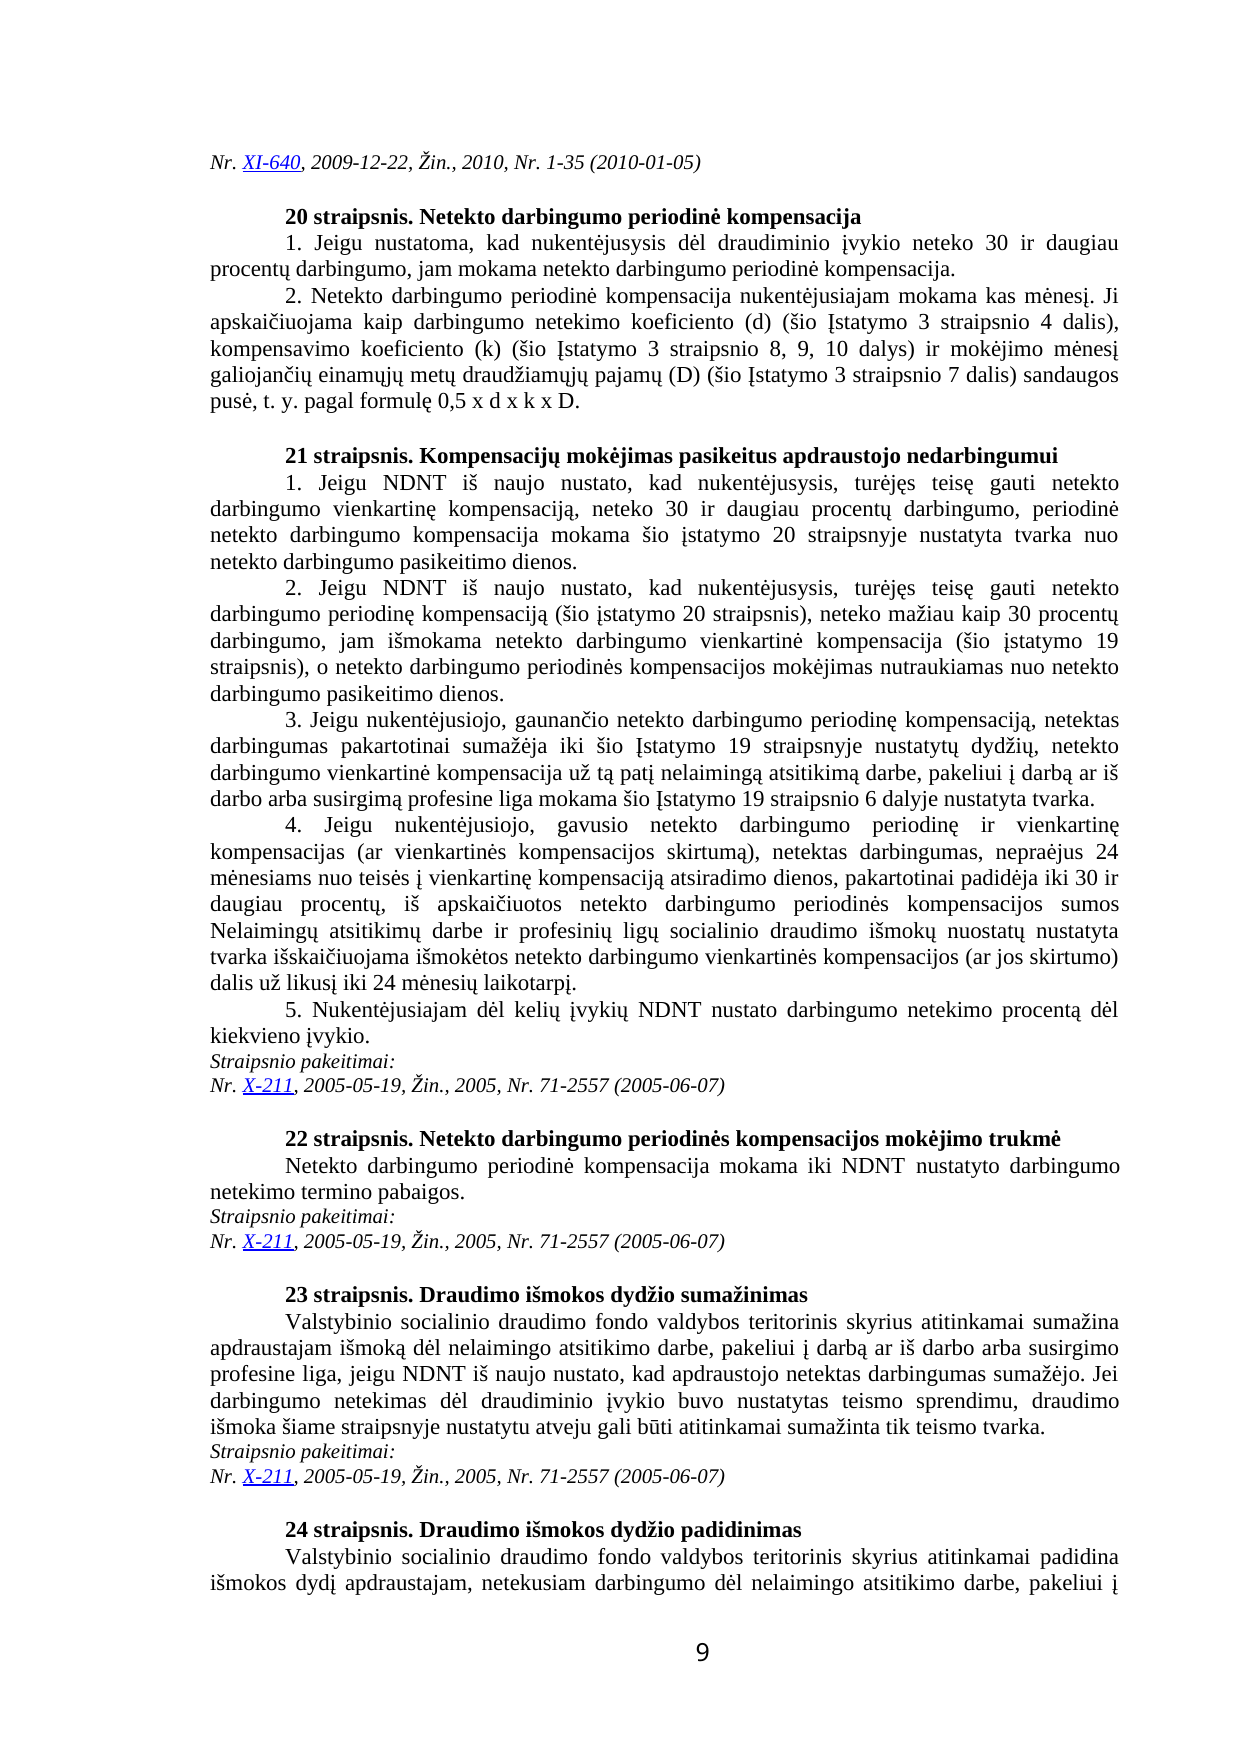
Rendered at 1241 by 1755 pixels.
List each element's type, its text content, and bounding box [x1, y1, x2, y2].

text Nr. XI-640, 2009-12-22, Žin., 2010, Nr. 1-35 (2010-01-05) [210, 150, 1120, 174]
text 3. Jeigu nukentėjusiojo, gaunančio netekto darbingumo periodinę kompensaciją, netektas darbingumas pakartotinai sumažėja iki šio Įstatymo 19 straipsnyje nustatytų dydžių, netekto darbingumo vienkartinė kompensacija už tą patį nelaimingą atsitikimą darbe, pakeliui į darbą ar iš darbo arba susirgimą profesine liga mokama šio Įstatymo 19 straipsnio 6 dalyje nustatyta tvarka. [210, 706, 1120, 811]
text Valstybinio socialinio draudimo fondo valdybos teritorinis skyrius atitinkamai padidina išmokos dydį apdraustajam, netekusiam darbingumo dėl nelaimingo atsitikimo darbe, pakeliui į [210, 1543, 1120, 1595]
text 5. Nukentėjusiajam dėl kelių įvykių NDNT nustato darbingumo netekimo procentą dėl kiekvieno įvykio. [210, 996, 1120, 1048]
text Valstybinio socialinio draudimo fondo valdybos teritorinis skyrius atitinkamai sumažina apdraustajam išmoką dėl nelaimingo atsitikimo darbe, pakeliui į darbą ar iš darbo arba susirgimo profesine liga, jeigu NDNT iš naujo nustato, kad apdraustojo netektas darbingumas sumažėjo. Jei darbingumo netekimas dėl draudiminio įvykio buvo nustatytas teismo sprendimu, draudimo išmoka šiame straipsnyje nustatytu atveju gali būti atitinkamai sumažinta tik teismo tvarka. [210, 1308, 1120, 1439]
text 21 straipsnis. Kompensacijų mokėjimas pasikeitus apdraustojo nedarbingumui [210, 442, 1120, 469]
text Nr. X-211, 2005-05-19, Žin., 2005, Nr. 71-2557 (2005-06-07) [210, 1463, 1120, 1488]
text Nr. X-211, 2005-05-19, Žin., 2005, Nr. 71-2557 (2005-06-07) [210, 1073, 1120, 1097]
text 22 straipsnis. Netekto darbingumo periodinės kompensacijos mokėjimo trukmė [285, 1125, 1120, 1152]
text 23 straipsnis. Draudimo išmokos dydžio sumažinimas [210, 1281, 1120, 1308]
text Nr. X-211, 2005-05-19, Žin., 2005, Nr. 71-2557 (2005-06-07) [210, 1228, 1120, 1253]
text 20 straipsnis. Netekto darbingumo periodinė kompensacija [210, 203, 1120, 229]
text 1. Jeigu nustatoma, kad nukentėjusysis dėl draudiminio įvykio neteko 30 ir daugiau procentų darbingumo, jam mokama netekto darbingumo periodinė kompensacija. [210, 229, 1120, 282]
text 4. Jeigu nukentėjusiojo, gavusio netekto darbingumo periodinę ir vienkartinę kompensacijas (ar vienkartinės kompensacijos skirtumą), netektas darbingumas, nepraėjus 24 mėnesiams nuo teisės į vienkartinę kompensaciją atsiradimo dienos, pakartotinai padidėja iki 30 ir daugiau procentų, iš apskaičiuotos netekto darbingumo periodinės kompensacijos sumos Nelaimingų atsitikimų darbe ir profesinių ligų socialinio draudimo išmokų nuostatų nustatyta tvarka išskaičiuojama išmokėtos netekto darbingumo vienkartinės kompensacijos (ar jos skirtumo) dalis už likusį iki 24 mėnesių laikotarpį. [210, 811, 1120, 996]
text 24 straipsnis. Draudimo išmokos dydžio padidinimas [210, 1516, 1120, 1543]
text Netekto darbingumo periodinė kompensacija mokama iki NDNT nustatyto darbingumo netekimo termino pabaigos. [210, 1152, 1120, 1204]
text 2. Netekto darbingumo periodinė kompensacija nukentėjusiajam mokama kas mėnesį. Ji apskaičiuojama kaip darbingumo netekimo koeficiento (d) (šio Įstatymo 3 straipsnio 4 dalis), kompensavimo koeficiento (k) (šio Įstatymo 3 straipsnio 8, 9, 10 dalys) ir mokėjimo mėnesį galiojančių einamųjų metų draudžiamųjų pajamų (D) (šio Įstatymo 3 straipsnio 7 dalis) sandaugos pusė, t. y. pagal formulę 0,5 x d x k x D. [210, 282, 1120, 414]
text Straipsnio pakeitimai: [210, 1048, 1120, 1073]
text Straipsnio pakeitimai: [210, 1439, 1120, 1463]
text 2. Jeigu NDNT iš naujo nustato, kad nukentėjusysis, turėjęs teisę gauti netekto darbingumo periodinę kompensaciją (šio įstatymo 20 straipsnis), neteko mažiau kaip 30 procentų darbingumo, jam išmokama netekto darbingumo vienkartinė kompensacija (šio įstatymo 19 straipsnis), o netekto darbingumo periodinės kompensacijos mokėjimas nutraukiamas nuo netekto darbingumo pasikeitimo dienos. [210, 574, 1120, 706]
text Straipsnio pakeitimai: [210, 1204, 1120, 1228]
text 1. Jeigu NDNT iš naujo nustato, kad nukentėjusysis, turėjęs teisę gauti netekto darbingumo vienkartinę kompensaciją, neteko 30 ir daugiau procentų darbingumo, periodinė netekto darbingumo kompensacija mokama šio įstatymo 20 straipsnyje nustatyta tvarka nuo netekto darbingumo pasikeitimo dienos. [210, 469, 1120, 574]
